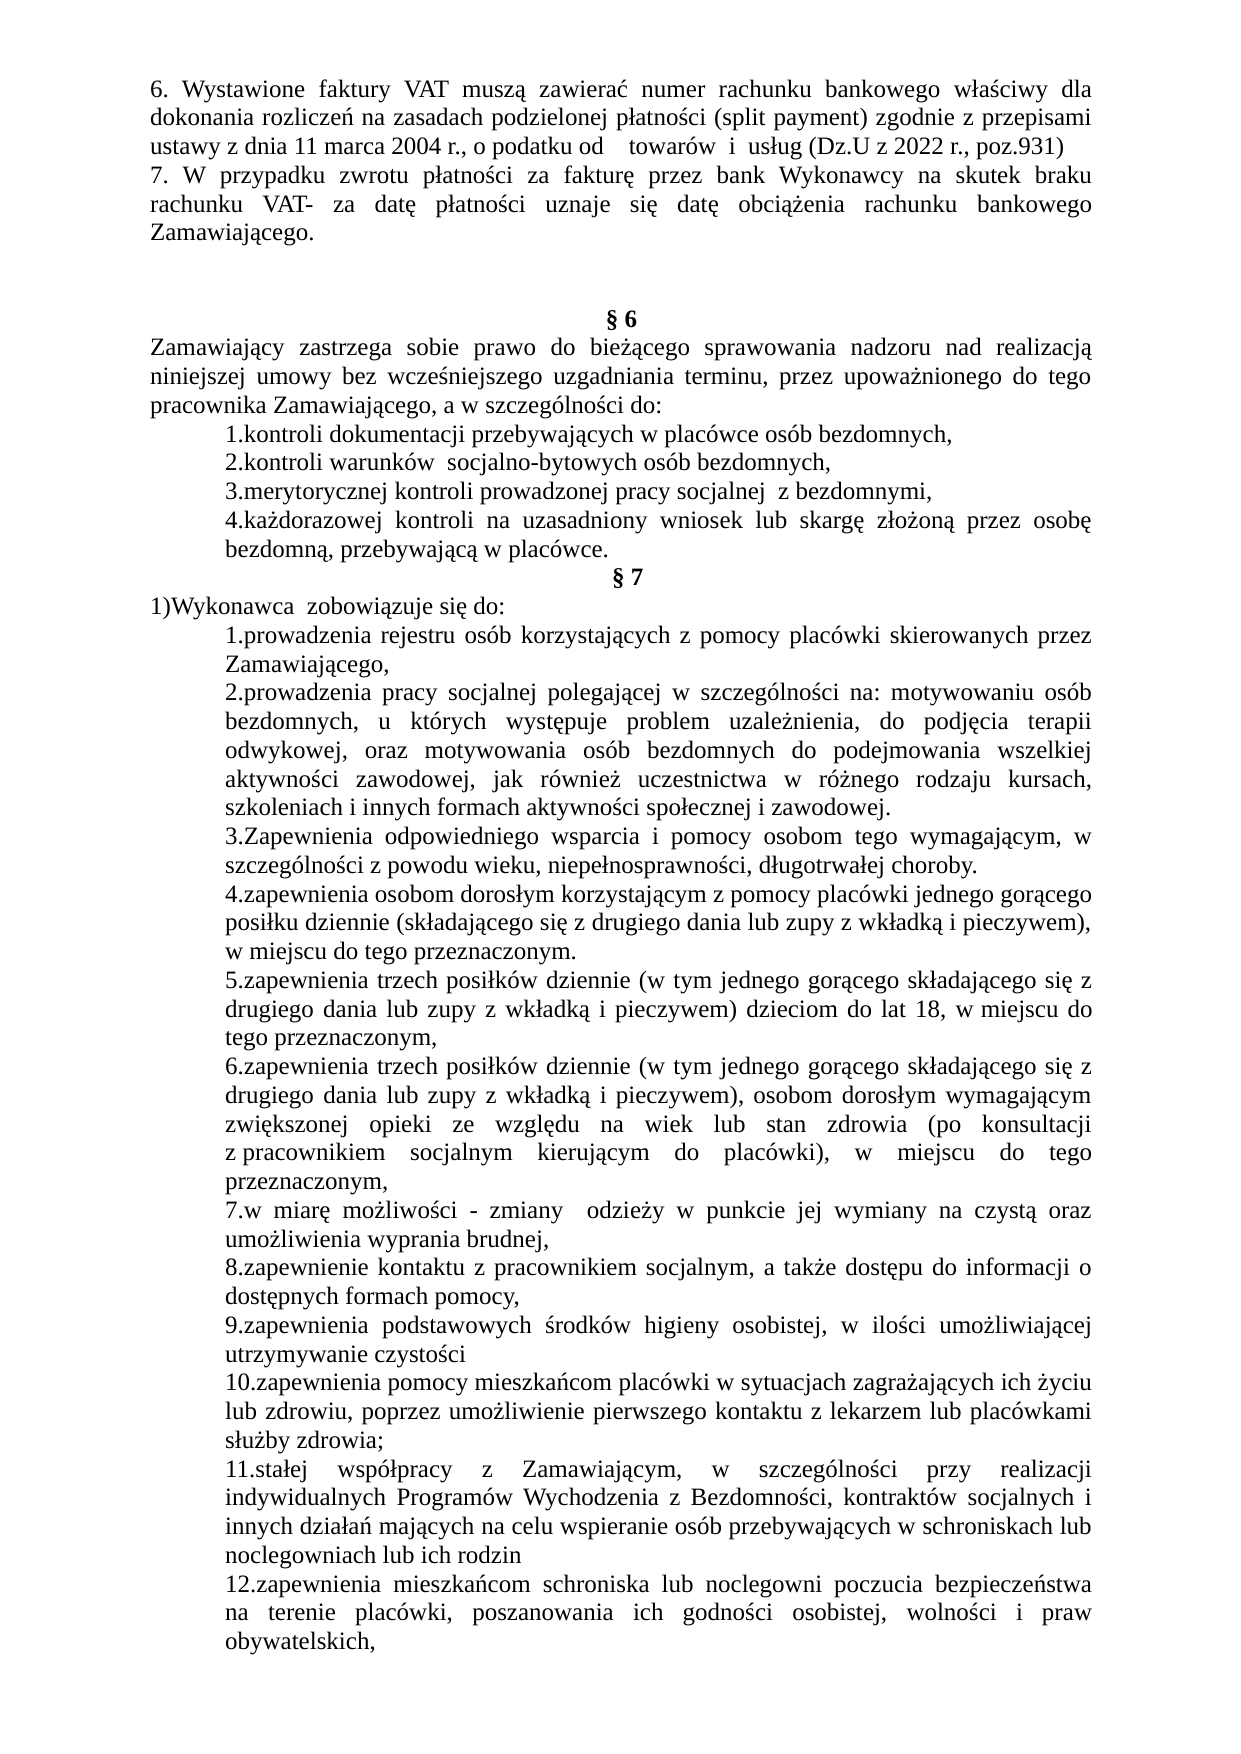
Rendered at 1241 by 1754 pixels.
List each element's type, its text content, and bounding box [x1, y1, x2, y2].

text 2.prowadzenia pracy socjalnej polegającej w szczególności na: motywowaniu osób bezdomnych, u których występuje problem uzależnienia, do podjęcia terapii odwykowej, oraz motywowania osób bezdomnych do podejmowania wszelkiej aktywności zawodowej, jak również uczestnictwa w różnego rodzaju kursach, szkoleniach i innych formach aktywności społecznej i zawodowej. [225, 677, 1092, 821]
text 8.zapewnienie kontaktu z pracownikiem socjalnym, a także dostępu do informacji o dostępnych formach pomocy, [225, 1252, 1092, 1310]
text Zamawiający zastrzega sobie prawo do bieżącego sprawowania nadzoru nad realizacją niniejszej umowy bez wcześniejszego uzgadniania terminu, przez upoważnionego do tego pracownika Zamawiającego, a w szczególności do: [150, 332, 1092, 419]
text 11.stałej współpracy z Zamawiającym, w szczególności przy realizacji indywidualnych Programów Wychodzenia z Bezdomności, kontraktów socjalnych i innych działań mających na celu wspieranie osób przebywających w schroniskach lub noclegowniach lub ich rodzin [225, 1454, 1092, 1569]
list 7. W przypadku zwrotu płatności za fakturę przez bank Wykonawcy na skutek braku rachunku VAT- za datę płatności uznaje się datę obciążenia rachunku bankowego Zamawiającego. [0, 160, 1092, 246]
text 9.zapewnienia podstawowych środków higieny osobistej, w ilości umożliwiającej utrzymywanie czystości [225, 1310, 1092, 1367]
text § 6 [150, 304, 1092, 332]
text 4.zapewnienia osobom dorosłym korzystającym z pomocy placówki jednego gorącego posiłku dziennie (składającego się z drugiego dania lub zupy z wkładką i pieczywem), w miejscu do tego przeznaczonym. [225, 879, 1092, 965]
text 7.w miarę możliwości - zmiany odzieży w punkcie jej wymiany na czystą oraz umożliwienia wyprania brudnej, [225, 1195, 1092, 1252]
text 4.każdorazowej kontroli na uzasadniony wniosek lub skargę złożoną przez osobę bezdomną, przebywającą w placówce. [225, 505, 1092, 562]
text 1)Wykonawca zobowiązuje się do: [150, 591, 1092, 620]
text 5.zapewnienia trzech posiłków dziennie (w tym jednego gorącego składającego się z drugiego dania lub zupy z wkładką i pieczywem) dzieciom do lat 18, w miejscu do tego przeznaczonym, [225, 965, 1092, 1051]
text 6.zapewnienia trzech posiłków dziennie (w tym jednego gorącego składającego się z drugiego dania lub zupy z wkładką i pieczywem), osobom dorosłym wymagającym zwiększonej opieki ze względu na wiek lub stan zdrowia (po konsultacji z pracownikiem socjalnym kierującym do placówki), w miejscu do tego przeznaczonym, [225, 1051, 1092, 1195]
text § 7 [150, 562, 1092, 591]
text 1.kontroli dokumentacji przebywających w placówce osób bezdomnych, [225, 419, 1092, 447]
text 3.merytorycznej kontroli prowadzonej pracy socjalnej z bezdomnymi, [225, 476, 1092, 505]
list 6. Wystawione faktury VAT muszą zawierać numer rachunku bankowego właściwy dla dokonania rozliczeń na zasadach podzielonej płatności (split payment) zgodnie z przepisami ustawy z dnia 11 marca 2004 r., o podatku od towarów i usług (Dz.U z 2022 r., poz.931) [0, 74, 1092, 160]
text 10.zapewnienia pomocy mieszkańcom placówki w sytuacjach zagrażających ich życiu lub zdrowiu, poprzez umożliwienie pierwszego kontaktu z lekarzem lub placówkami służby zdrowia; [225, 1367, 1092, 1454]
text 1.prowadzenia rejestru osób korzystających z pomocy placówki skierowanych przez Zamawiającego, [225, 620, 1092, 677]
text 12.zapewnienia mieszkańcom schroniska lub noclegowni poczucia bezpieczeństwa na terenie placówki, poszanowania ich godności osobistej, wolności i praw obywatelskich, [225, 1569, 1092, 1655]
text 3.Zapewnienia odpowiedniego wsparcia i pomocy osobom tego wymagającym, w szczególności z powodu wieku, niepełnosprawności, długotrwałej choroby. [225, 821, 1092, 879]
text 2.kontroli warunków socjalno-bytowych osób bezdomnych, [225, 447, 1092, 476]
